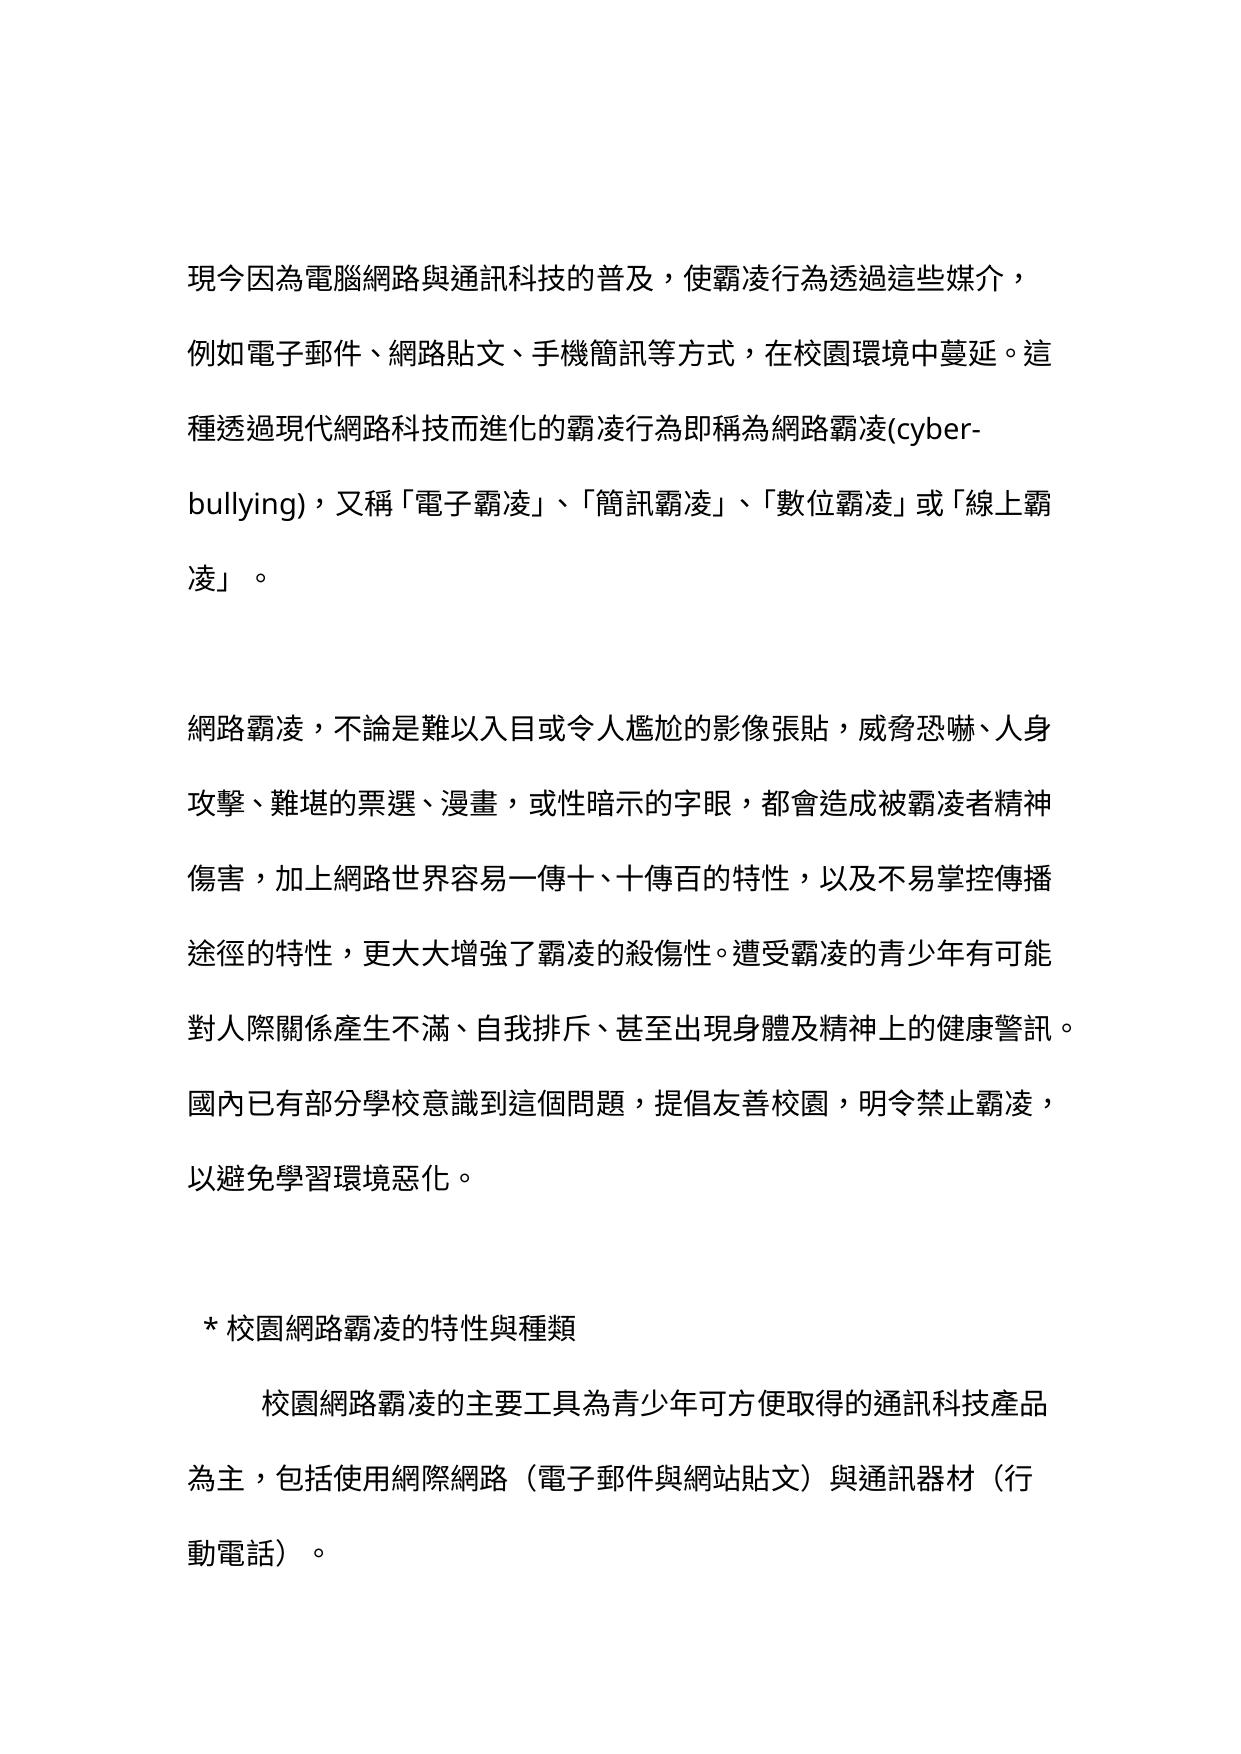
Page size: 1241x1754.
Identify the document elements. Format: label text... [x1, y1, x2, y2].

text 網路霸凌，不論是難以入目或令人尷尬的影像張貼，威脅恐嚇、人身攻擊、難堪的票選、漫畫，或性暗示的字眼，都會造成被霸凌者精神傷害，加上網路世界容易一傳十、十傳百的特性，以及不易掌控傳播途徑的特性，更大大增強了霸凌的殺傷性。遭受霸凌的青少年有可能對人際關係產生不滿、自我排斥、甚至出現身體及精神上的健康警訊。國內已有部分學校意識到這個問題，提倡友善校園，明令禁止霸凌，以避免學習環境惡化。 [187, 689, 1053, 1214]
text 現今因為電腦網路與通訊科技的普及，使霸凌行為透過這些媒介，例如電子郵件、網路貼文、手機簡訊等方式，在校園環境中蔓延。這種透過現代網路科技而進化的霸凌行為即稱為網路霸凌(cyber-bullying)，又稱「電子霸凌」、「簡訊霸凌」、「數位霸凌」或「線上霸凌」。 [187, 239, 1053, 614]
text * 校園網路霸凌的特性與種類 [187, 1289, 1053, 1364]
text 校園網路霸凌的主要工具為青少年可方便取得的通訊科技產品為主，包括使用網際網路（電子郵件與網站貼文）與通訊器材（行動電話）。 [187, 1364, 1053, 1589]
